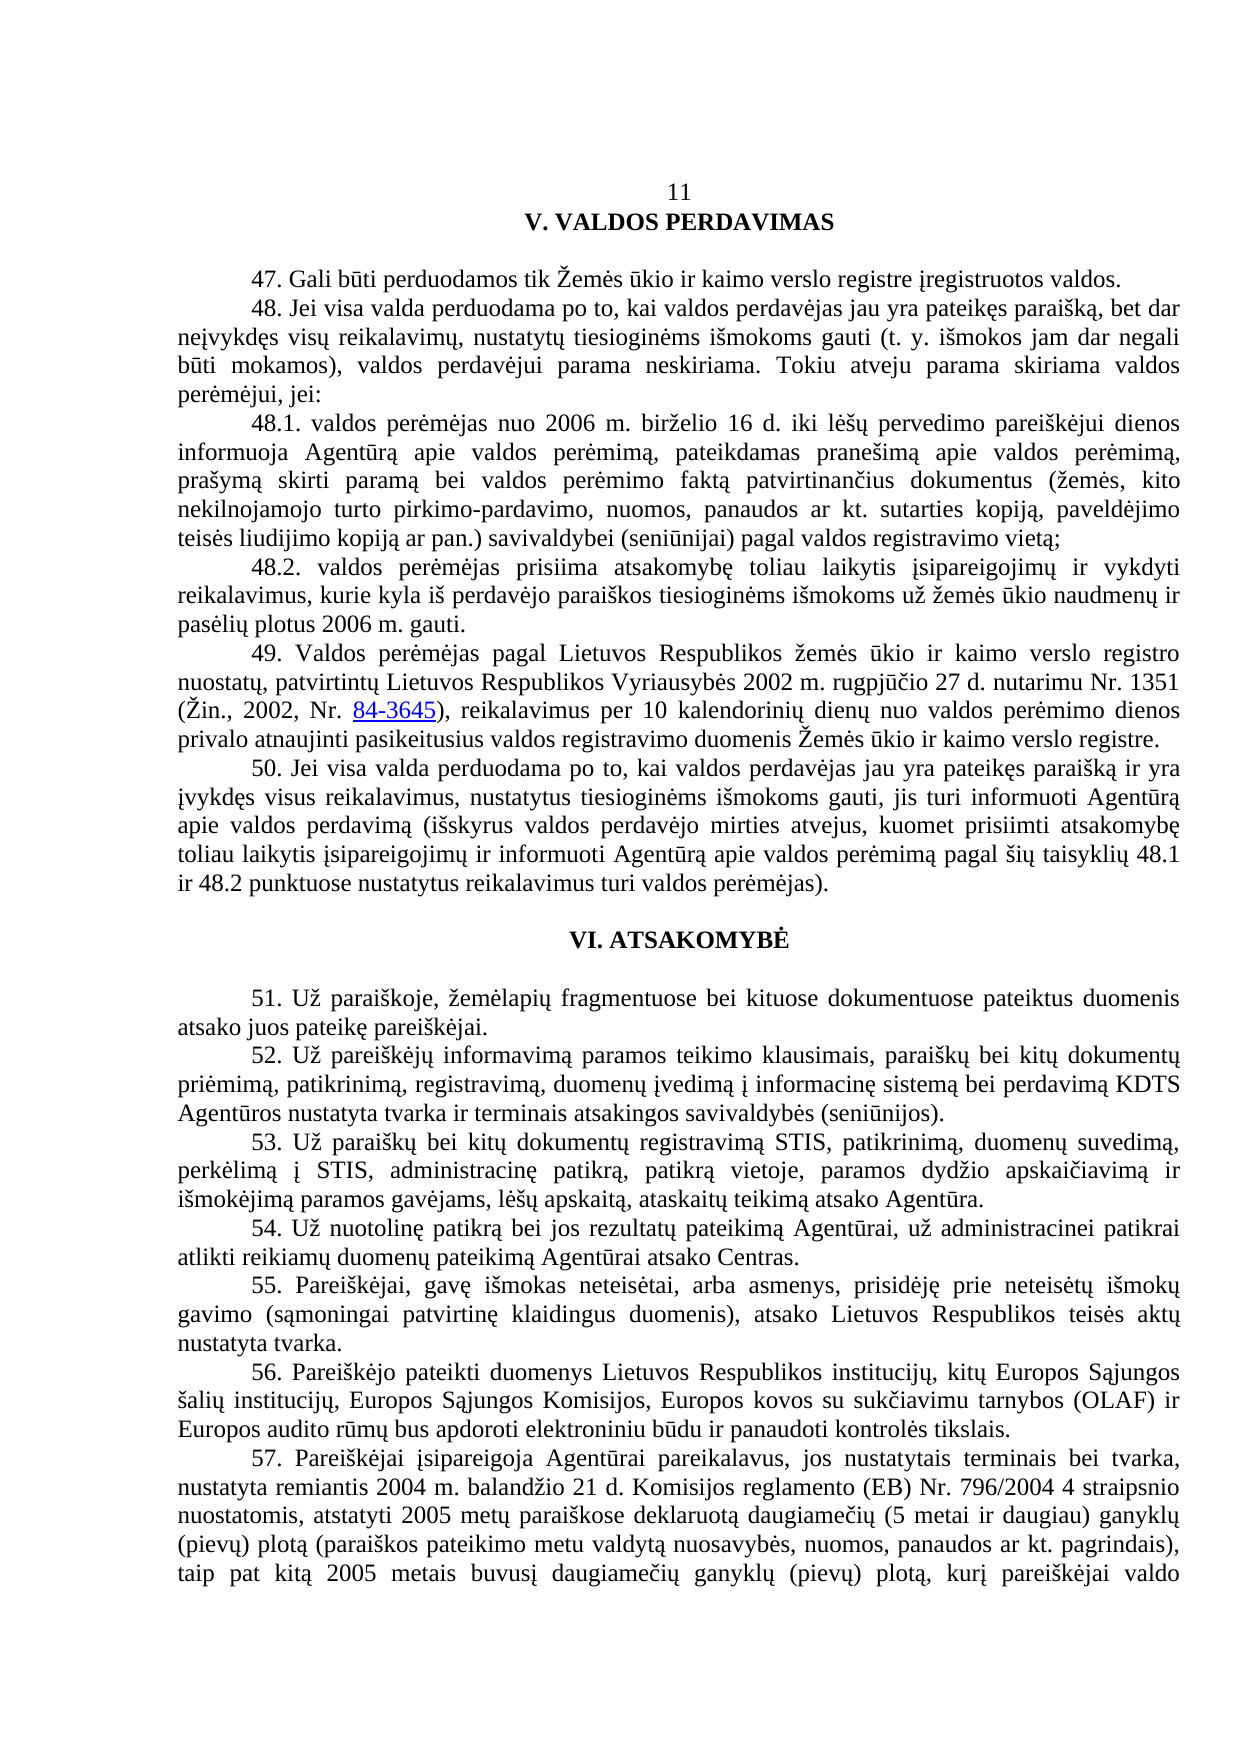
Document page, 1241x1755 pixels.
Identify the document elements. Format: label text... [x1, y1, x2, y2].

text 56. Pareiškėjo pateikti duomenys Lietuvos Respublikos institucijų, kitų Europos Sąjungos šalių institucijų, Europos Sąjungos Komisijos, Europos kovos su sukčiavimu tarnybos (OLAF) ir Europos audito rūmų bus apdoroti elektroniniu būdu ir panaudoti kontrolės tikslais. [177, 1357, 1181, 1443]
text 47. Gali būti perduodamos tik Žemės ūkio ir kaimo verslo registre įregistruotos valdos. [177, 264, 1181, 293]
text V. VALDOS PERDAVIMAS [177, 207, 1181, 235]
text 48. Jei visa valda perduodama po to, kai valdos perdavėjas jau yra pateikęs paraišką, bet dar neįvykdęs visų reikalavimų, nustatytų tiesioginėms išmokoms gauti (t. y. išmokos jam dar negali būti mokamos), valdos perdavėjui parama neskiriama. Tokiu atveju parama skiriama valdos perėmėjui, jei: [177, 293, 1181, 408]
text 55. Pareiškėjai, gavę išmokas neteisėtai, arba asmenys, prisidėję prie neteisėtų išmokų gavimo (sąmoningai patvirtinę klaidingus duomenis), atsako Lietuvos Respublikos teisės aktų nustatyta tvarka. [177, 1270, 1181, 1357]
text 57. Pareiškėjai įsipareigoja Agentūrai pareikalavus, jos nustatytais terminais bei tvarka, nustatyta remiantis 2004 m. balandžio 21 d. Komisijos reglamento (EB) Nr. 796/2004 4 straipsnio nuostatomis, atstatyti 2005 metų paraiškose deklaruotą daugiamečių (5 metai ir daugiau) ganyklų (pievų) plotą (paraiškos pateikimo metu valdytą nuosavybės, nuomos, panaudos ar kt. pagrindais), taip pat kitą 2005 metais buvusį daugiamečių ganyklų (pievų) plotą, kurį pareiškėjai valdo [177, 1443, 1181, 1587]
text 52. Už pareiškėjų informavimą paramos teikimo klausimais, paraiškų bei kitų dokumentų priėmimą, patikrinimą, registravimą, duomenų įvedimą į informacinę sistemą bei perdavimą KDTS Agentūros nustatyta tvarka ir terminais atsakingos savivaldybės (seniūnijos). [177, 1040, 1181, 1127]
text 53. Už paraiškų bei kitų dokumentų registravimą STIS, patikrinimą, duomenų suvedimą, perkėlimą į STIS, administracinę patikrą, patikrą vietoje, paramos dydžio apskaičiavimą ir išmokėjimą paramos gavėjams, lėšų apskaitą, ataskaitų teikimą atsako Agentūra. [177, 1127, 1181, 1213]
text 49. Valdos perėmėjas pagal Lietuvos Respublikos žemės ūkio ir kaimo verslo registro nuostatų, patvirtintų Lietuvos Respublikos Vyriausybės 2002 m. rugpjūčio 27 d. nutarimu Nr. 1351 (Žin., 2002, Nr. 84-3645), reikalavimus per 10 kalendorinių dienų nuo valdos perėmimo dienos privalo atnaujinti pasikeitusius valdos registravimo duomenis Žemės ūkio ir kaimo verslo registre. [177, 638, 1181, 753]
text VI. ATSAKOMYBĖ [177, 925, 1181, 954]
text 48.1. valdos perėmėjas nuo 2006 m. birželio 16 d. iki lėšų pervedimo pareiškėjui dienos informuoja Agentūrą apie valdos perėmimą, pateikdamas pranešimą apie valdos perėmimą, prašymą skirti paramą bei valdos perėmimo faktą patvirtinančius dokumentus (žemės, kito nekilnojamojo turto pirkimo-pardavimo, nuomos, panaudos ar kt. sutarties kopiją, paveldėjimo teisės liudijimo kopiją ar pan.) savivaldybei (seniūnijai) pagal valdos registravimo vietą; [177, 408, 1181, 552]
text 50. Jei visa valda perduodama po to, kai valdos perdavėjas jau yra pateikęs paraišką ir yra įvykdęs visus reikalavimus, nustatytus tiesioginėms išmokoms gauti, jis turi informuoti Agentūrą apie valdos perdavimą (išskyrus valdos perdavėjo mirties atvejus, kuomet prisiimti atsakomybę toliau laikytis įsipareigojimų ir informuoti Agentūrą apie valdos perėmimą pagal šių taisyklių 48.1 ir 48.2 punktuose nustatytus reikalavimus turi valdos perėmėjas). [177, 753, 1181, 897]
text 48.2. valdos perėmėjas prisiima atsakomybę toliau laikytis įsipareigojimų ir vykdyti reikalavimus, kurie kyla iš perdavėjo paraiškos tiesioginėms išmokoms už žemės ūkio naudmenų ir pasėlių plotus 2006 m. gauti. [177, 552, 1181, 638]
text 51. Už paraiškoje, žemėlapių fragmentuose bei kituose dokumentuose pateiktus duomenis atsako juos pateikę pareiškėjai. [177, 983, 1181, 1040]
text 54. Už nuotolinę patikrą bei jos rezultatų pateikimą Agentūrai, už administracinei patikrai atlikti reikiamų duomenų pateikimą Agentūrai atsako Centras. [177, 1213, 1181, 1270]
